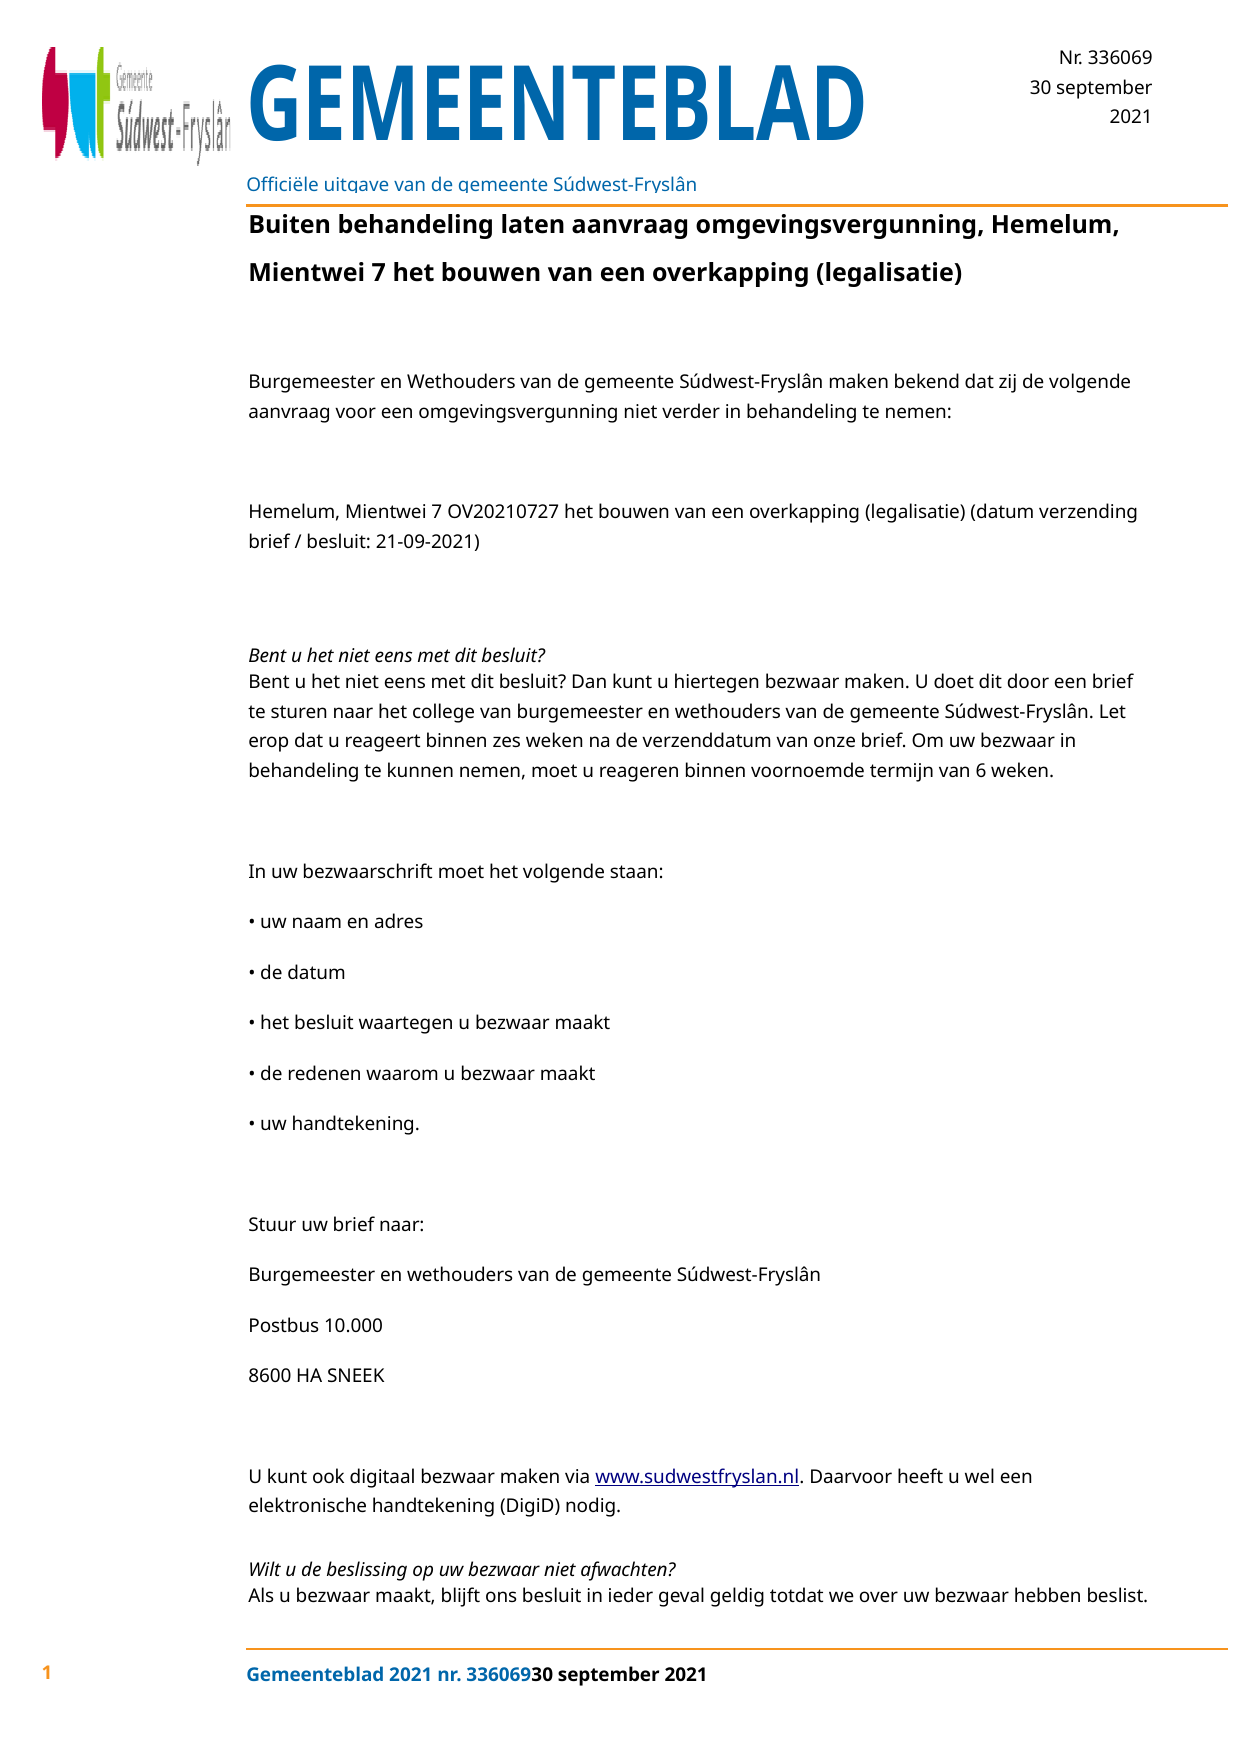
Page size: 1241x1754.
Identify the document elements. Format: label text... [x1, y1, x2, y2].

text Bent u het niet eens met dit besluit? Dan kunt u hiertegen bezwaar maken. U doet dit door een brief te sturen naar het college van burgemeester en wethouders van de gemeente Súdwest-Fryslân. Let erop dat u reageert binnen zes weken na de verzenddatum van onze brief. Om uw bezwaar in behandeling te kunnen nemen, moet u reageren binnen voornoemde termijn van 6 weken. [248, 668, 1152, 783]
text Wilt u de beslissing op uw bezwaar niet afwachten? [248, 1557, 1152, 1582]
text U kunt ook digitaal bezwaar maken via www.sudwestfryslan.nl. Daarvoor heeft u wel een elektronische handtekening (DigiD) nodig. [248, 1463, 1152, 1518]
text Als u bezwaar maakt, blijft ons besluit in ieder geval geldig totdat we over uw bezwaar hebben beslist. [248, 1582, 1152, 1608]
text Burgemeester en Wethouders van de gemeente Súdwest-Fryslân maken bekend dat zij de volgende aanvraag voor een omgevingsvergunning niet verder in behandeling te nemen: [248, 368, 1152, 424]
text Buiten behandeling laten aanvraag omgevingsvergunning, Hemelum, Mientwei 7 het bouwen van een overkapping (legalisatie) [248, 207, 1152, 288]
text Stuur uw brief naar: [248, 1211, 1152, 1237]
text • uw naam en adres [248, 908, 1152, 934]
text • de datum [248, 959, 1152, 984]
text • het besluit waartegen u bezwaar maakt [248, 1009, 1152, 1035]
text Burgemeester en wethouders van de gemeente Súdwest-Fryslân [248, 1261, 1152, 1287]
text Hemelum, Mientwei 7 OV20210727 het bouwen van een overkapping (legalisatie) (datum verzending brief / besluit: 21-09-2021) [248, 499, 1152, 554]
text 8600 HA SNEEK [248, 1362, 1152, 1388]
picture [41, 47, 231, 172]
text • uw handtekening. [248, 1110, 1152, 1136]
text • de redenen waarom u bezwaar maakt [248, 1060, 1152, 1085]
text Bent u het niet eens met dit besluit? [248, 643, 1152, 668]
text In uw bezwaarschrift moet het volgende staan: [248, 858, 1152, 884]
text Postbus 10.000 [248, 1312, 1152, 1337]
